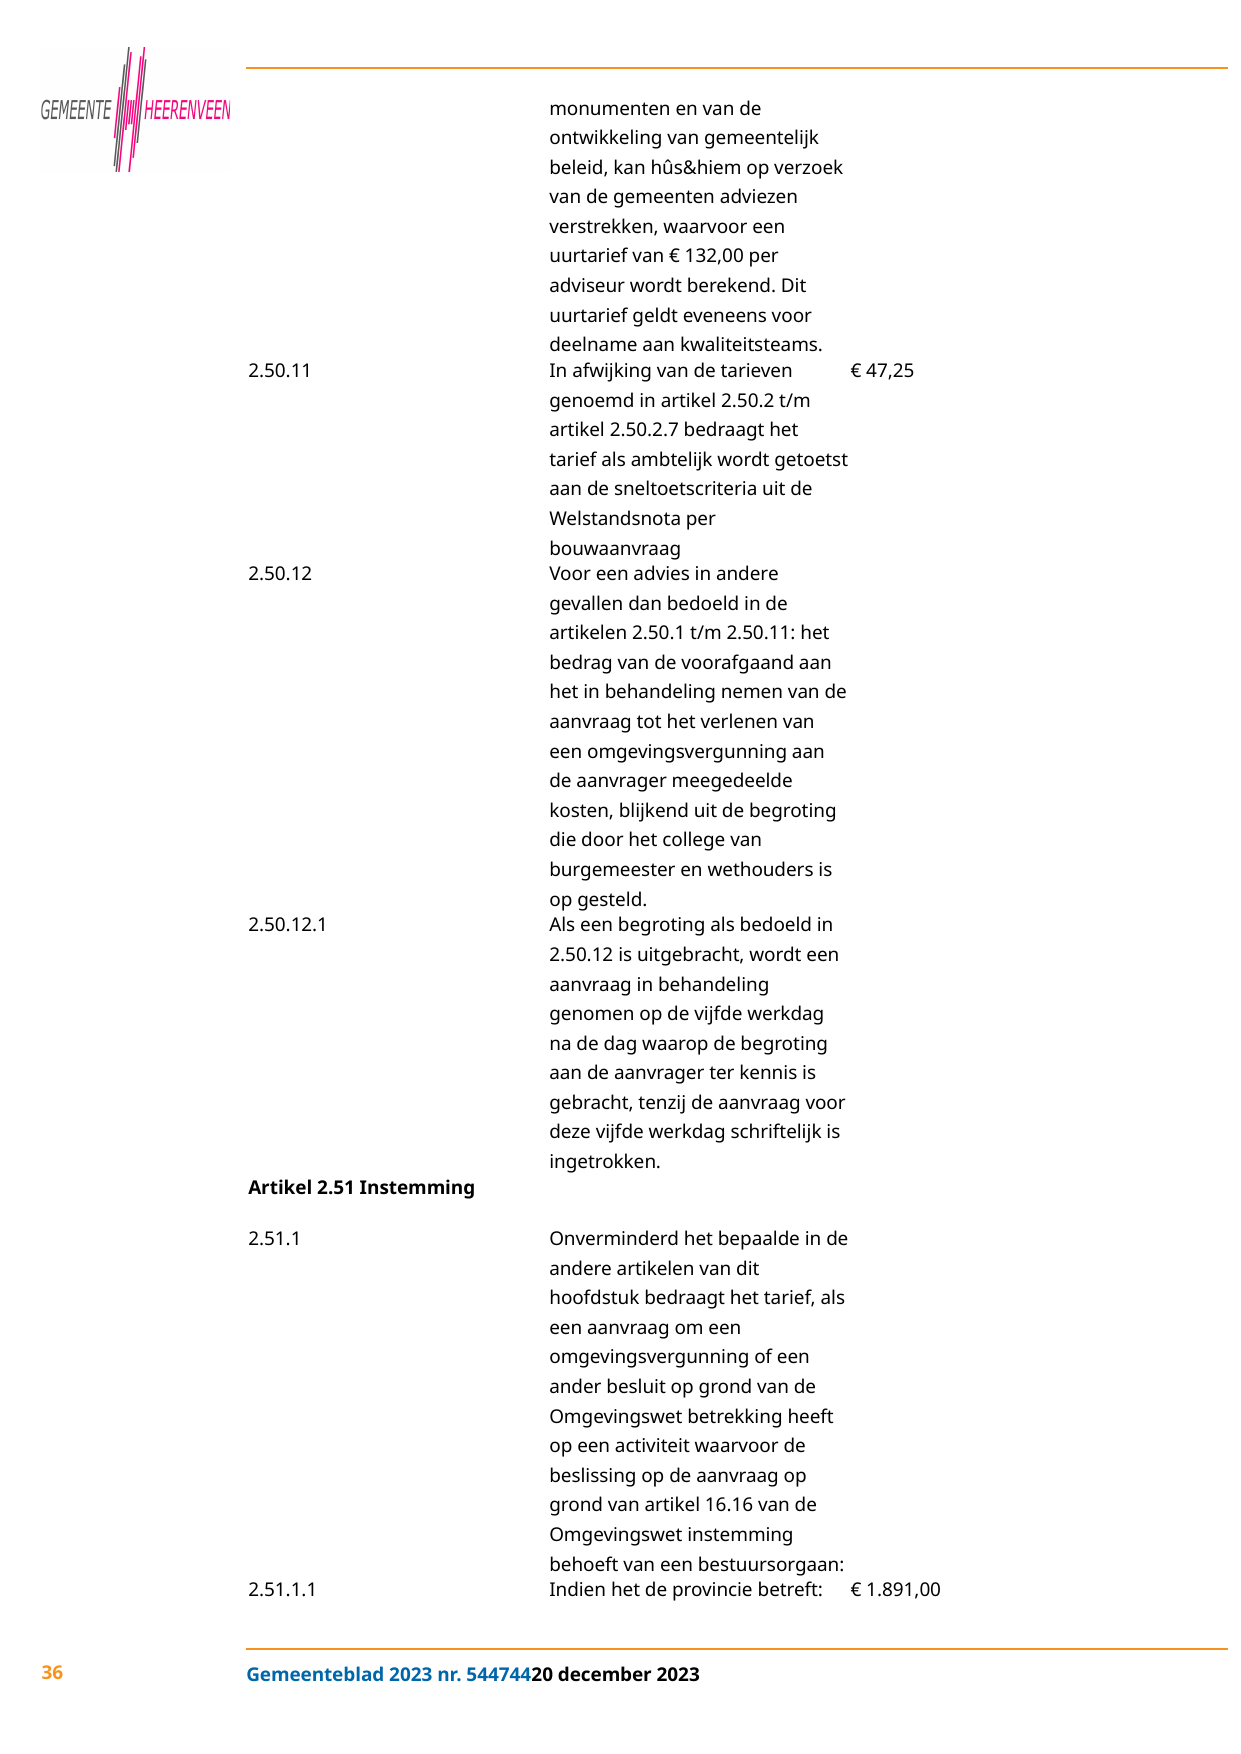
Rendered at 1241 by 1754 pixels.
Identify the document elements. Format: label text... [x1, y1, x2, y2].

table_cell [248, 1200, 549, 1225]
table_cell [850, 912, 1152, 1174]
table_cell 2.51.1 [248, 1225, 549, 1577]
table_cell 2.50.11 [248, 357, 549, 560]
table_cell [850, 1225, 1152, 1577]
table_cell [850, 95, 1152, 357]
table_cell [850, 560, 1152, 912]
table_cell € 1.891,00 [850, 1577, 1152, 1602]
table_cell Onverminderd het bepaalde in de andere artikelen van dit hoofdstuk bedraagt het tarief, als een aanvraag om een omgevingsvergunning of een ander besluit op grond van de Omgevingswet betrekking heeft op een activiteit waarvoor de beslissing op de aanvraag op grond van artikel 16.16 van de Omgevingswet instemming behoeft van een bestuursorgaan: [549, 1225, 850, 1577]
table_cell In afwijking van de tarieven genoemd in artikel 2.50.2 t/m artikel 2.50.2.7 bedraagt het tarief als ambtelijk wordt getoetst aan de sneltoetscriteria uit de Welstandsnota per bouwaanvraag [549, 357, 850, 560]
table_cell [850, 1200, 1152, 1225]
picture [41, 47, 231, 172]
table_cell Als een begroting als bedoeld in 2.50.12 is uitgebracht, wordt een aanvraag in behandeling genomen op de vijfde werkdag na de dag waarop de begroting aan de aanvrager ter kennis is gebracht, tenzij de aanvraag voor deze vijfde werkdag schriftelijk is ingetrokken. [549, 912, 850, 1174]
table_cell Voor een advies in andere gevallen dan bedoeld in de artikelen 2.50.1 t/m 2.50.11: het bedrag van de voorafgaand aan het in behandeling nemen van de aanvraag tot het verlenen van een omgevingsvergunning aan de aanvrager meegedeelde kosten, blijkend uit de begroting die door het college van burgemeester en wethouders is op gesteld. [549, 560, 850, 912]
table_cell [549, 1200, 850, 1225]
table_cell 2.51.1.1 [248, 1577, 549, 1602]
table_cell monumenten en van de ontwikkeling van gemeentelijk beleid, kan hûs&hiem op verzoek van de gemeenten adviezen verstrekken, waarvoor een uurtarief van € 132,00 per adviseur wordt berekend. Dit uurtarief geldt eveneens voor deelname aan kwaliteitsteams. [549, 95, 850, 357]
table_cell [248, 95, 549, 357]
table_cell Indien het de provincie betreft: [549, 1577, 850, 1602]
table_cell 2.50.12.1 [248, 912, 549, 1174]
table_cell 2.50.12 [248, 560, 549, 912]
table_cell Artikel 2.51 Instemming [248, 1174, 1152, 1200]
table_cell € 47,25 [850, 357, 1152, 560]
